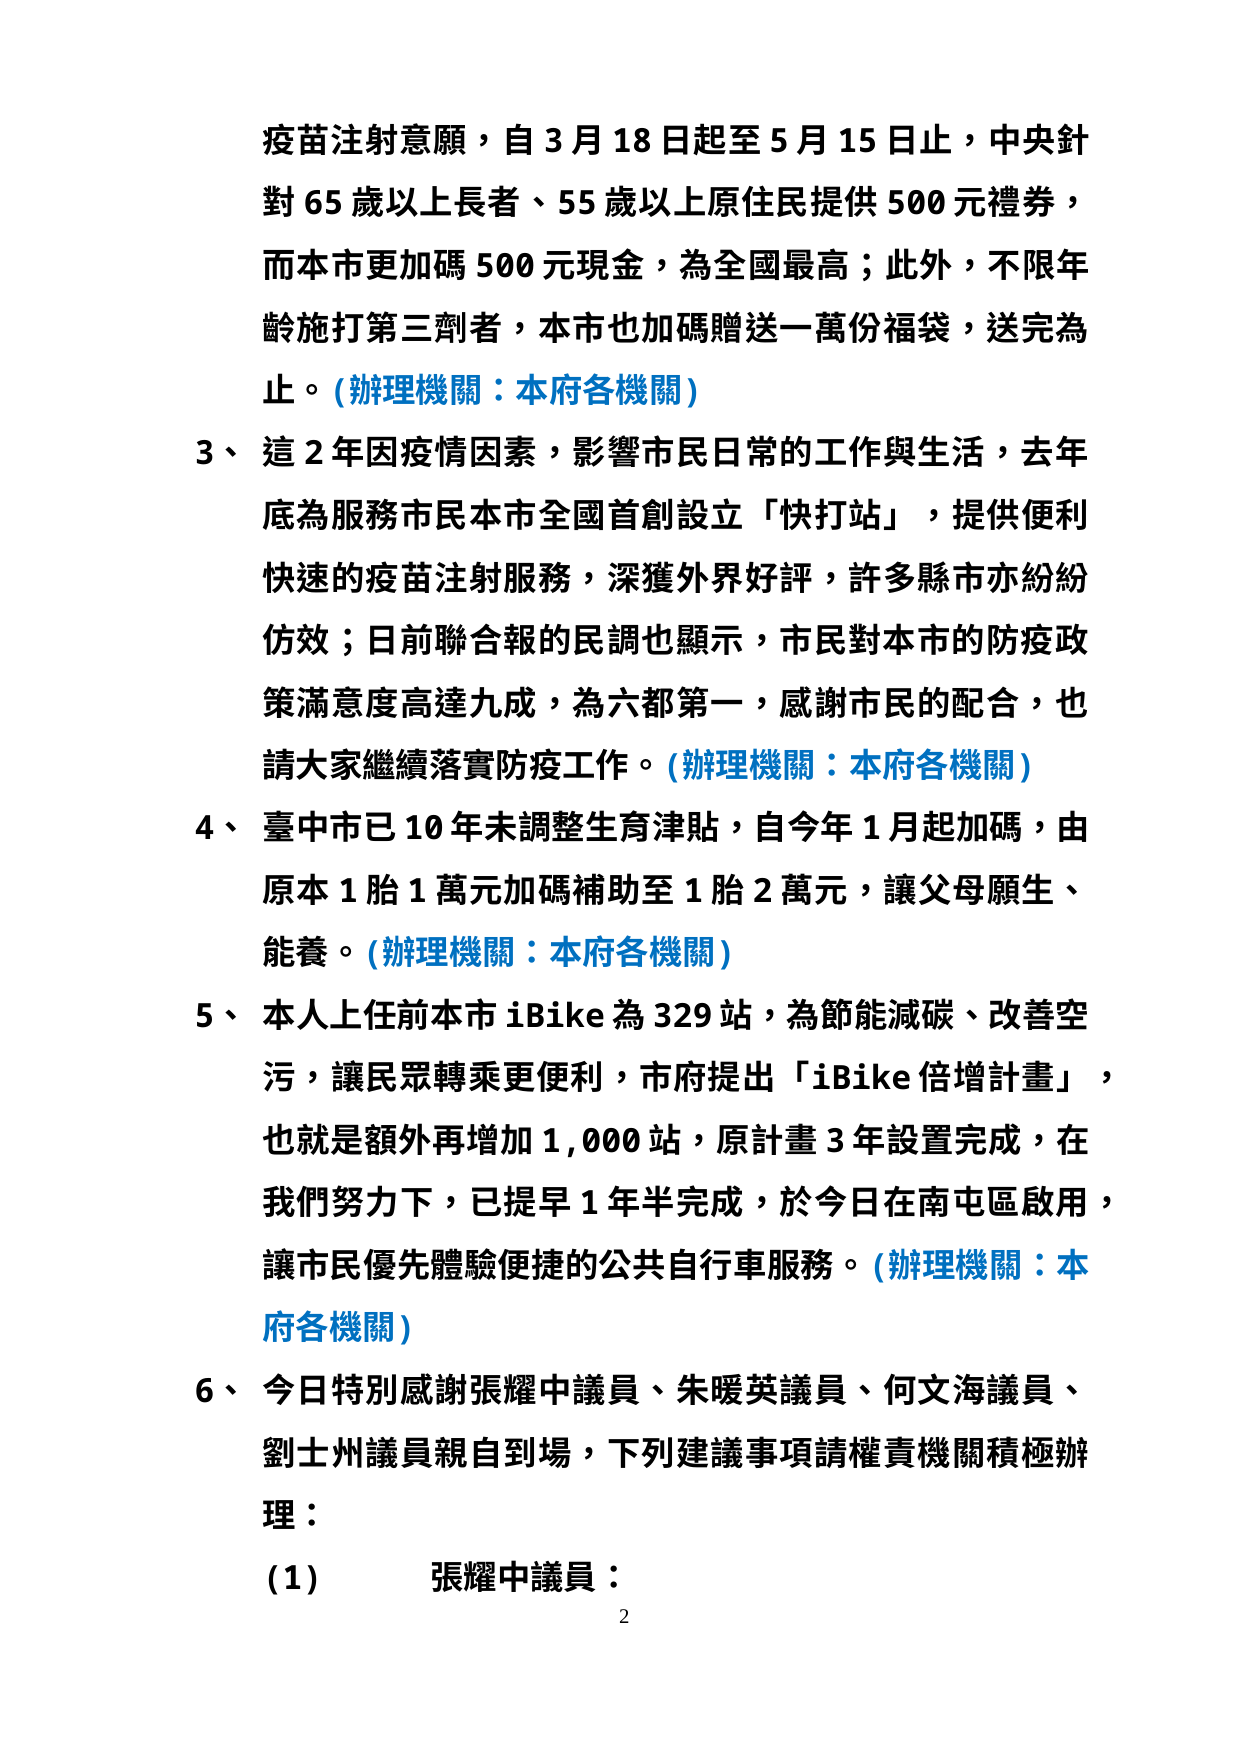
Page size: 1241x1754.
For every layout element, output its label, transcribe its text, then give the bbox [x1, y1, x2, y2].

list 張耀中議員： [262, 1534, 1090, 1596]
list 臺中市已10年未調整生育津貼，自今年1月起加碼，由原本1胎1萬元加碼補助至1胎2萬元，讓父母願生、能養。(辦理機關：本府各機關) [194, 784, 1090, 971]
list 本人上任前本市iBike為329站，為節能減碳、改善空污，讓民眾轉乘更便利，市府提出「iBike倍增計畫」，也就是額外再增加1,000站，原計畫3年設置完成，在我們努力下，已提早1年半完成，於今日在南屯區啟用，讓市民優先體驗便捷的公共自行車服務。(辦理機關：本府各機關) [194, 971, 1090, 1346]
list 今日特別感謝張耀中議員、朱暖英議員、何文海議員、劉士州議員親自到場，下列建議事項請權責機關積極辦理： [194, 1346, 1090, 1534]
list 這2年因疫情因素，影響市民日常的工作與生活，去年底為服務市民本市全國首創設立「快打站」，提供便利快速的疫苗注射服務，深獲外界好評，許多縣市亦紛紛仿效；日前聯合報的民調也顯示，市民對本市的防疫政策滿意度高達九成，為六都第一，感謝市民的配合，也請大家繼續落實防疫工作。(辦理機關：本府各機關) [194, 409, 1090, 784]
list 疫苗注射意願，自3月18日起至5月15日止，中央針對65歲以上長者、55歲以上原住民提供500元禮券，而本市更加碼500元現金，為全國最高；此外，不限年齡施打第三劑者，本市也加碼贈送一萬份福袋，送完為止。(辦理機關：本府各機關) [194, 96, 1090, 409]
